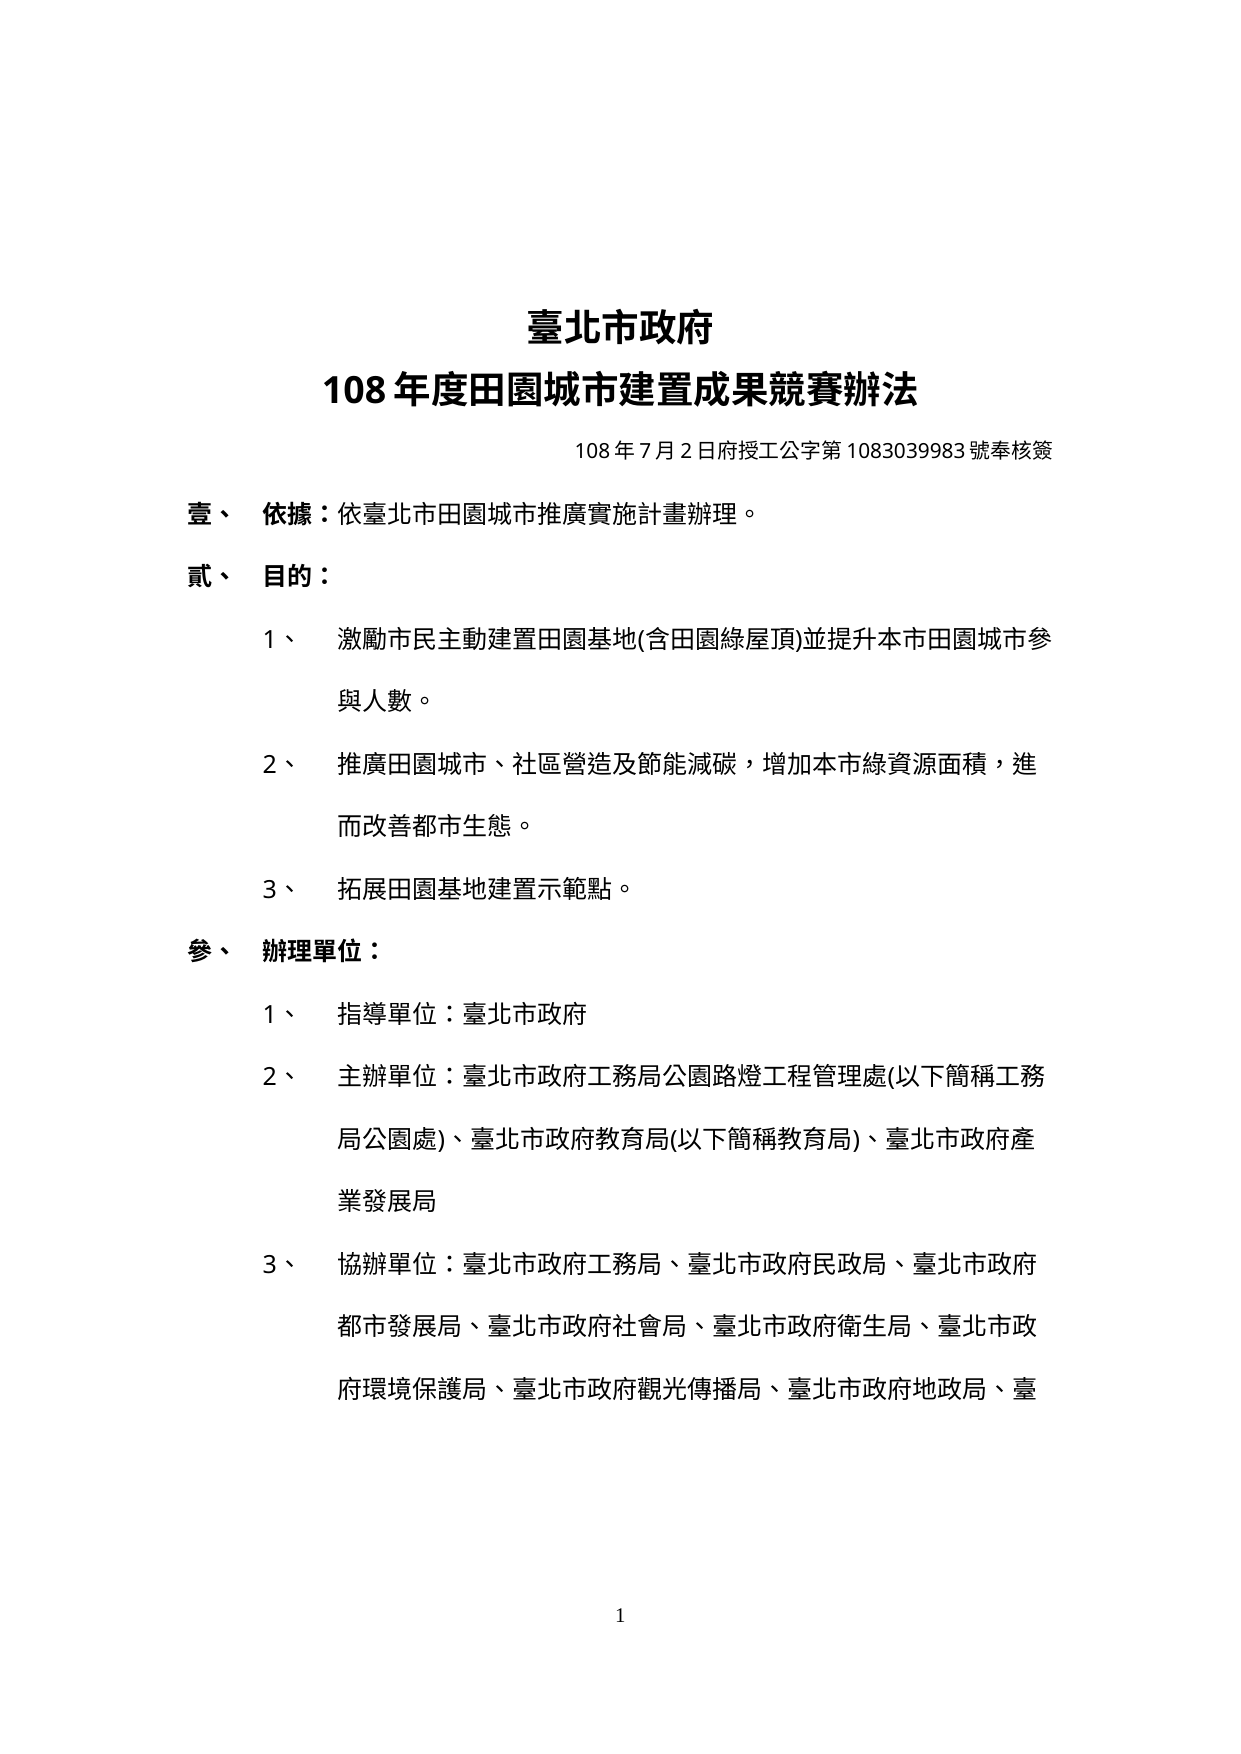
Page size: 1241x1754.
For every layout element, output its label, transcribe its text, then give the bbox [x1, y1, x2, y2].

text 108年7月2日府授工公字第1083039983號奉核簽 [187, 408, 1053, 471]
list 激勵市民主動建置田園基地(含田園綠屋頂)並提升本市田園城市參與人數。 [262, 596, 1053, 721]
list 辦理單位： [187, 908, 1053, 971]
list 依據：依臺北市田園城市推廣實施計畫辦理。 [187, 471, 1053, 533]
text 臺北市政府 [187, 283, 1053, 346]
list 協辦單位：臺北市政府工務局、臺北市政府民政局、臺北市政府都市發展局、臺北市政府社會局、臺北市政府衛生局、臺北市政府環境保護局、臺北市政府觀光傳播局、臺北市政府地政局、臺 [262, 1221, 1053, 1408]
list 推廣田園城市、社區營造及節能減碳，增加本市綠資源面積，進而改善都市生態。 [262, 721, 1053, 846]
list 主辦單位：臺北市政府工務局公園路燈工程管理處(以下簡稱工務局公園處)、臺北市政府教育局(以下簡稱教育局)、臺北市政府產業發展局 [262, 1033, 1053, 1221]
list 目的： [187, 533, 1053, 596]
list 拓展田園基地建置示範點。 [262, 846, 1053, 908]
list 指導單位：臺北市政府 [262, 971, 1053, 1033]
text 108年度田園城市建置成果競賽辦法 [187, 346, 1053, 408]
